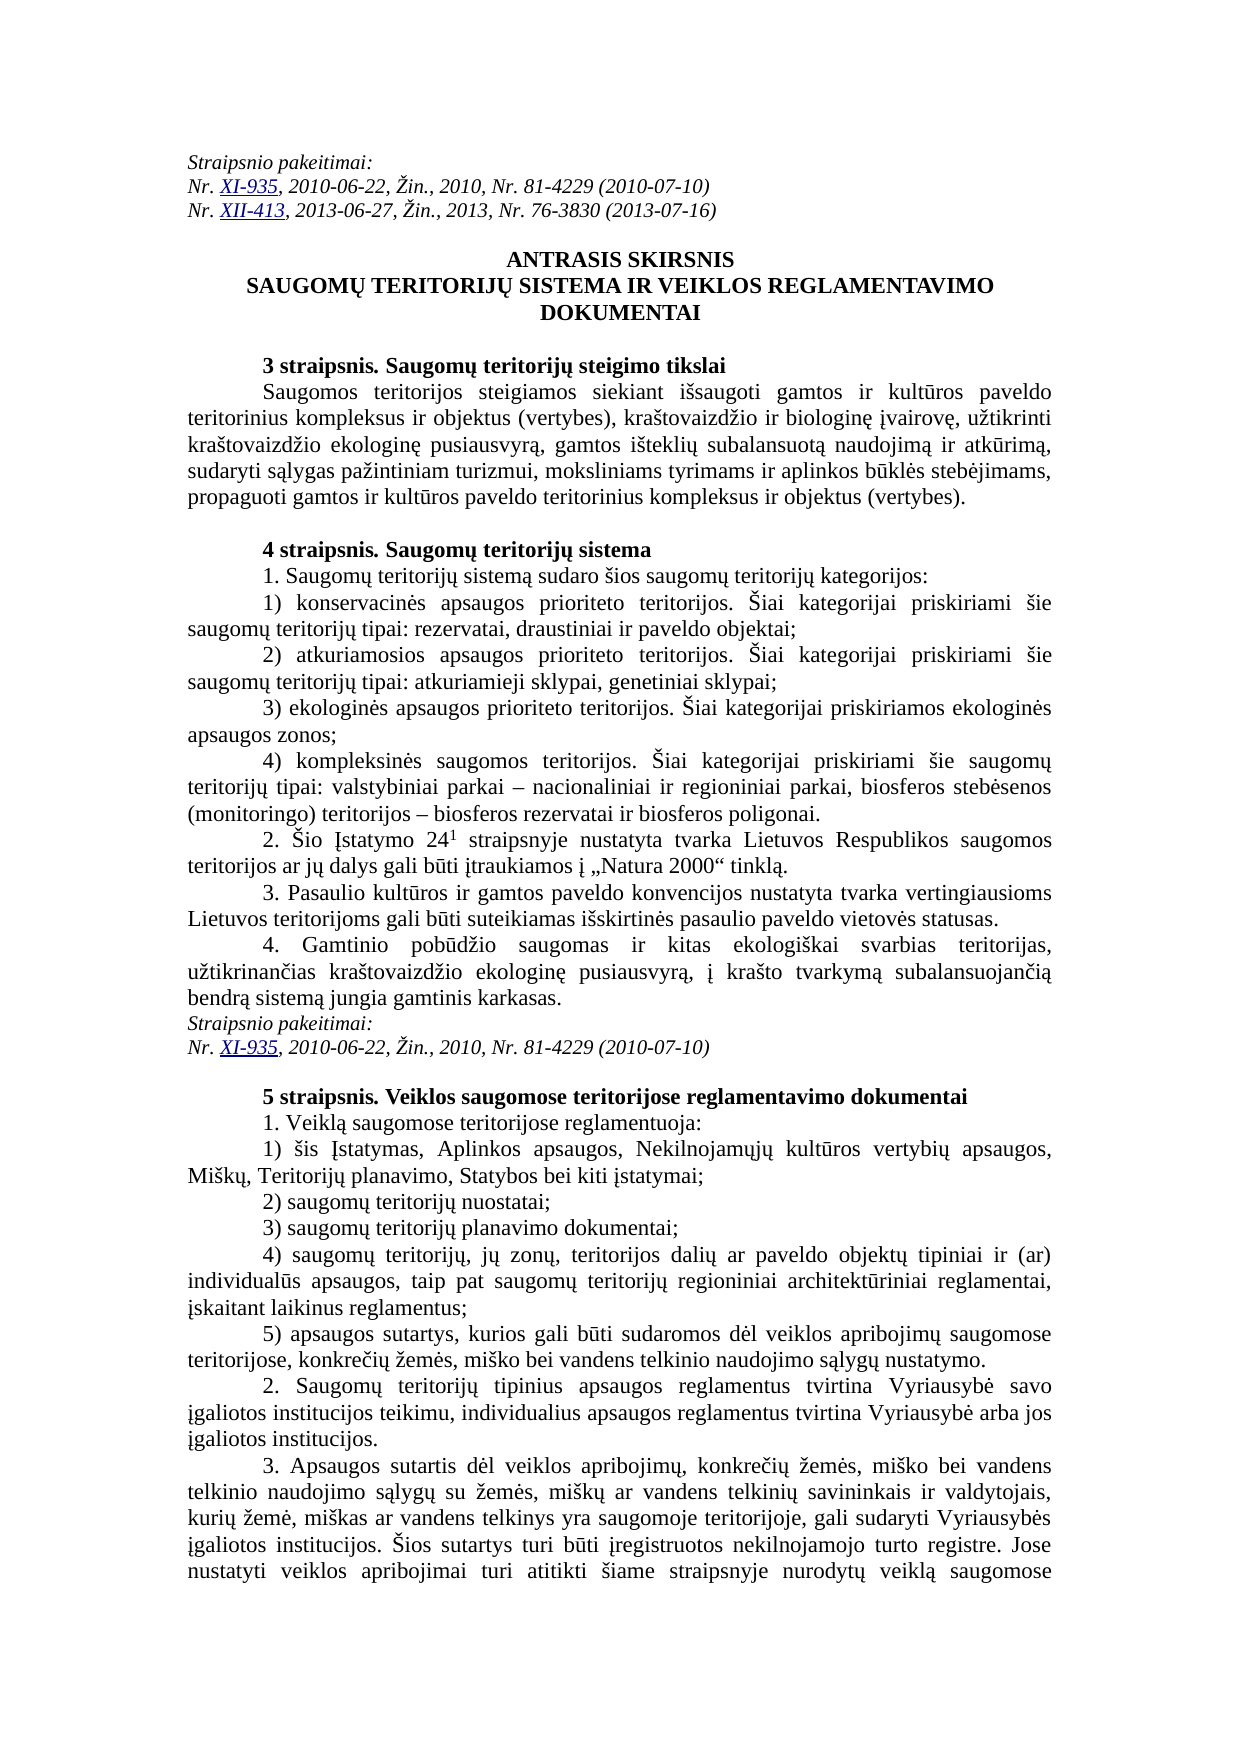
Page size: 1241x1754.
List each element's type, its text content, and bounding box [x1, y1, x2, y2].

subtitle 4 straipsnis. Saugomų teritorijų sistema [187, 536, 1053, 562]
subtitle 3 straipsnis. Saugomų teritorijų steigimo tikslai [187, 352, 1053, 378]
subtitle Straipsnio pakeitimai: [187, 150, 1053, 174]
text 1. Veiklą saugomose teritorijose reglamentuoja: [187, 1109, 1053, 1135]
text 5) apsaugos sutartys, kurios gali būti sudaromos dėl veiklos apribojimų saugomose teritorijose, konkrečių žemės, miško bei vandens telkinio naudojimo sąlygų nustatymo. [187, 1320, 1053, 1373]
text 3. Pasaulio kultūros ir gamtos paveldo konvencijos nustatyta tvarka vertingiausioms Lietuvos teritorijoms gali būti suteikiamas išskirtinės pasaulio paveldo vietovės statusas. [187, 879, 1053, 931]
text Nr. XI-935, 2010-06-22, Žin., 2010, Nr. 81-4229 (2010-07-10) [187, 1034, 1053, 1059]
text 3) saugomų teritorijų planavimo dokumentai; [187, 1214, 1053, 1241]
text Saugomos teritorijos steigiamos siekiant išsaugoti gamtos ir kultūros paveldo teritorinius kompleksus ir objektus (vertybes), kraštovaizdžio ir biologinę įvairovę, užtikrinti kraštovaizdžio ekologinę pusiausvyrą, gamtos išteklių subalansuotą naudojimą ir atkūrimą, sudaryti sąlygas pažintiniam turizmui, moksliniams tyrimams ir aplinkos būklės stebėjimams, propaguoti gamtos ir kultūros paveldo teritorinius kompleksus ir objektus (vertybes). [187, 378, 1053, 510]
subtitle 5 straipsnis. Veiklos saugomose teritorijose reglamentavimo dokumentai [187, 1083, 1053, 1109]
text 2) atkuriamosios apsaugos prioriteto teritorijos. Šiai kategorijai priskiriami šie saugomų teritorijų tipai: atkuriamieji sklypai, genetiniai sklypai; [187, 642, 1053, 694]
text 4) kompleksinės saugomos teritorijos. Šiai kategorijai priskiriami šie saugomų teritorijų tipai: valstybiniai parkai – nacionaliniai ir regioniniai parkai, biosferos stebėsenos (monitoringo) teritorijos – biosferos rezervatai ir biosferos poligonai. [187, 747, 1053, 826]
text 2) saugomų teritorijų nuostatai; [187, 1188, 1053, 1214]
text 1. Saugomų teritorijų sistemą sudaro šios saugomų teritorijų kategorijos: [187, 562, 1053, 589]
text 1) konservacinės apsaugos prioriteto teritorijos. Šiai kategorijai priskiriami šie saugomų teritorijų tipai: rezervatai, draustiniai ir paveldo objektai; [187, 589, 1053, 642]
text 2. Saugomų teritorijų tipinius apsaugos reglamentus tvirtina Vyriausybė savo įgaliotos institucijos teikimu, individualius apsaugos reglamentus tvirtina Vyriausybė arba jos įgaliotos institucijos. [187, 1373, 1053, 1452]
subtitle ANTRASIS SKIRSNIS [187, 246, 1053, 273]
text 2. Šio Įstatymo 241 straipsnyje nustatyta tvarka Lietuvos Respublikos saugomos teritorijos ar jų dalys gali būti įtraukiamos į „Natura 2000“ tinklą. [187, 826, 1053, 879]
subtitle Straipsnio pakeitimai: [187, 1011, 1053, 1034]
text Nr. XI-935, 2010-06-22, Žin., 2010, Nr. 81-4229 (2010-07-10) [187, 174, 1053, 198]
subtitle SAUGOMŲ TERITORIJŲ SISTEMA ir veiklos reglamentavimo dokumentai [187, 273, 1053, 325]
text 3) ekologinės apsaugos prioriteto teritorijos. Šiai kategorijai priskiriamos ekologinės apsaugos zonos; [187, 694, 1053, 747]
text Nr. XII-413, 2013-06-27, Žin., 2013, Nr. 76-3830 (2013-07-16) [187, 198, 1053, 222]
text 4. Gamtinio pobūdžio saugomas ir kitas ekologiškai svarbias teritorijas, užtikrinančias kraštovaizdžio ekologinę pusiausvyrą, į krašto tvarkymą subalansuojančią bendrą sistemą jungia gamtinis karkasas. [187, 931, 1053, 1011]
text 1) šis Įstatymas, Aplinkos apsaugos, Nekilnojamųjų kultūros vertybių apsaugos, Miškų, Teritorijų planavimo, Statybos bei kiti įstatymai; [187, 1135, 1053, 1188]
text 3. Apsaugos sutartis dėl veiklos apribojimų, konkrečių žemės, miško bei vandens telkinio naudojimo sąlygų su žemės, miškų ar vandens telkinių savininkais ir valdytojais, kurių žemė, miškas ar vandens telkinys yra saugomoje teritorijoje, gali sudaryti Vyriausybės įgaliotos institucijos. Šios sutartys turi būti įregistruotos nekilnojamojo turto registre. Jose nustatyti veiklos apribojimai turi atitikti šiame straipsnyje nurodytų veiklą saugomose [187, 1452, 1053, 1583]
text 4) saugomų teritorijų, jų zonų, teritorijos dalių ar paveldo objektų tipiniai ir (ar) individualūs apsaugos, taip pat saugomų teritorijų regioniniai architektūriniai reglamentai, įskaitant laikinus reglamentus; [187, 1241, 1053, 1320]
